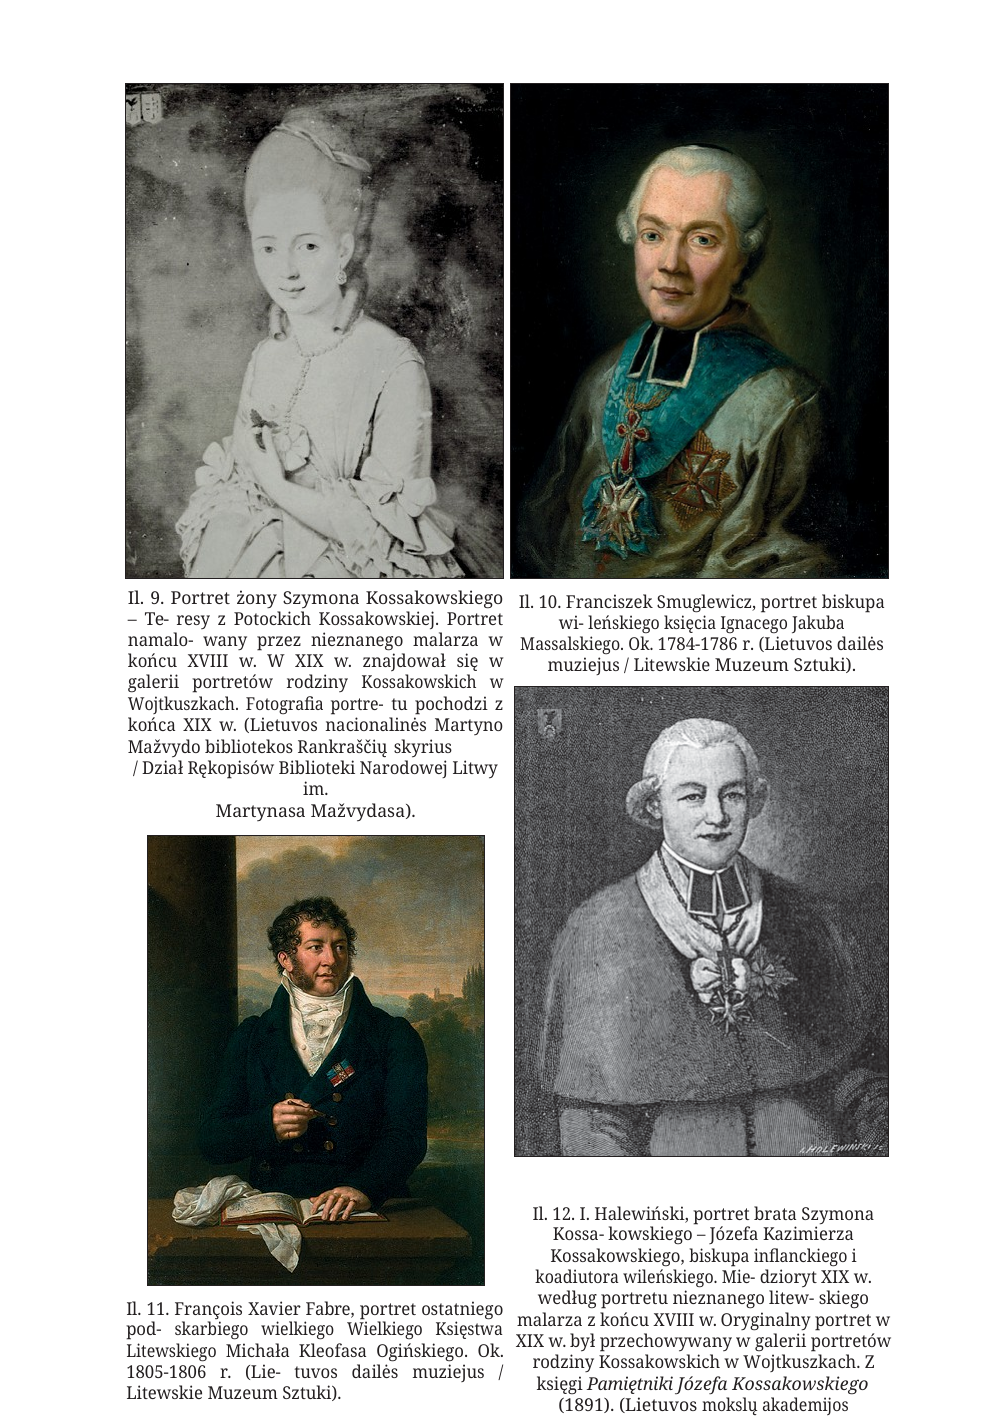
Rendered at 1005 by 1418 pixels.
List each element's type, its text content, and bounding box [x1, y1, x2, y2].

text Martynasa Mažvydasa). [128, 799, 503, 822]
text Il. 12. I. Halewiński, portret brata Szymona Kossa- kowskiego – Józefa Kazimierza Kossakowskiego, biskupa inflanckiego i koadiutora wileńskiego. Mie- dzioryt XIX w. według portretu nieznanego litew- skiego malarza z końcu XVIII w. Oryginalny portret w XIX w. był przechowywany w galerii portretów rodziny Kossakowskich w Wojtkuszkach. Z księgi Pamiętniki Józefa Kossakowskiego (1891). (Lietuvos mokslų akademijos [511, 1203, 896, 1417]
text Il. 9. Portret żony Szymona Kossakowskiego – Te- resy z Potockich Kossakowskiej. Portret namalo- wany przez nieznanego malarza w końcu XVIII w. W XIX w. znajdował się w galerii portretów rodziny Kossakowskich w Wojtkuszkach. Fotografia portre- tu pochodzi z końca XIX w. (Lietuvos nacionalinės Martyno Mažvydo bibliotekos Rankraščių skyrius [128, 587, 503, 758]
text Il. 10. Franciszek Smuglewicz, portret biskupa wi- leńskiego księcia Ignacego Jakuba Massalskiego. Ok. 1784-1786 r. (Lietuvos dailės muziejus / Litewskie Muzeum Sztuki). [514, 592, 889, 677]
text / Dział Rękopisów Biblioteki Narodowej Litwy im. [128, 758, 503, 799]
text Il. 11. François Xavier Fabre, portret ostatniego pod- skarbiego wielkiego Wielkiego Księstwa Litewskiego Michała Kleofasa Ogińskiego. Ok. 1805-1806 r. (Lie- tuvos dailės muziejus / Litewskie Muzeum Sztuki). [126, 1298, 503, 1405]
